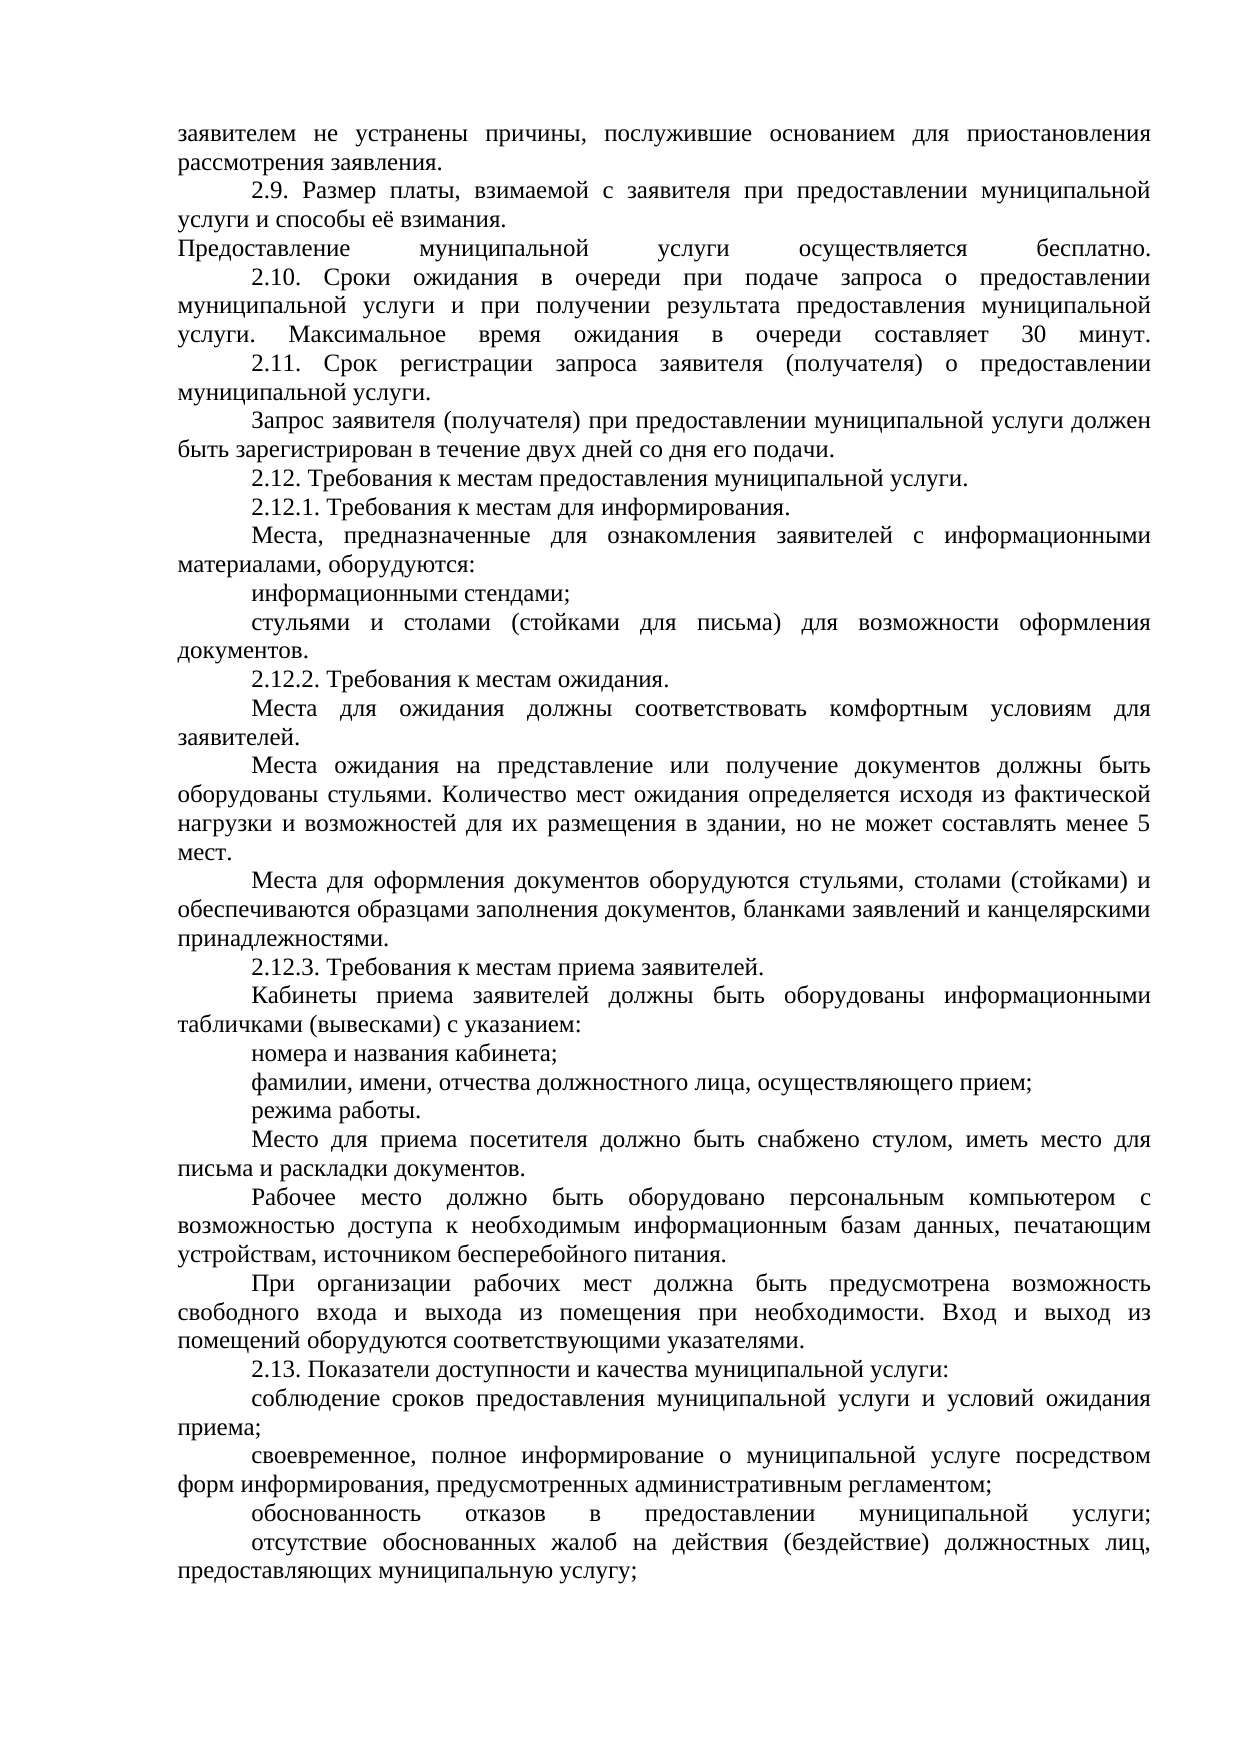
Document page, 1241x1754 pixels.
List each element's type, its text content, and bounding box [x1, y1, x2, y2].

text заявителем не устранены причины, послужившие основанием для приостановления рассмотрения заявления. [177, 118, 1152, 176]
text Запрос заявителя (получателя) при предоставлении муниципальной услуги должен быть зарегистрирован в течение двух дней со дня его подачи. [177, 406, 1152, 463]
text 2.9. Размер платы, взимаемой с заявителя при предоставлении муниципальной услуги и способы её взимания. [177, 176, 1152, 233]
text информационными стендами; [177, 578, 1152, 607]
text 2.13. Показатели доступности и качества муниципальной услуги: [177, 1354, 1152, 1383]
text фамилии, имени, отчества должностного лица, осуществляющего прием; [177, 1067, 1152, 1096]
text Места, предназначенные для ознакомления заявителей с информационными материалами, оборудуются: [177, 521, 1152, 578]
text Рабочее место должно быть оборудовано персональным компьютером с возможностью доступа к необходимым информационным базам данных, печатающим устройствам, источником бесперебойного питания. [177, 1182, 1152, 1268]
text обоснованность отказов в предоставлении муниципальной услуги; отсутствие обоснованных жалоб на действия (бездействие) должностных лиц, предоставляющих муниципальную услугу; [177, 1498, 1152, 1584]
text 2.12. Требования к местам предоставления муниципальной услуги. [177, 463, 1152, 492]
text режима работы. [177, 1096, 1152, 1124]
text 2.12.1. Требования к местам для информирования. [177, 492, 1152, 521]
text соблюдение сроков предоставления муниципальной услуги и условий ожидания приема; своевременное, полное информирование о муниципальной услуге посредством форм информирования, предусмотренных административным регламентом; [177, 1383, 1152, 1498]
text Место для приема посетителя должно быть снабжено стулом, иметь место для письма и раскладки документов. [177, 1124, 1152, 1182]
text Места для ожидания должны соответствовать комфортным условиям для заявителей. Места ожидания на представление или получение документов должны быть оборудованы стульями. Количество мест ожидания определяется исходя из фактической нагрузки и возможностей для их размещения в здании, но не может составлять менее 5 мест. Места для оформления документов оборудуются стульями, столами (стойками) и обеспечиваются образцами заполнения документов, бланками заявлений и канцелярскими принадлежностями. 2.12.3. Требования к местам приема заявителей. [177, 693, 1152, 981]
text 2.12.2. Требования к местам ожидания. [177, 664, 1152, 693]
text номера и названия кабинета; [177, 1038, 1152, 1067]
text стульями и столами (стойками для письма) для возможности оформления документов. [177, 607, 1152, 664]
text Предоставление муниципальной услуги осуществляется бесплатно. 2.10. Сроки ожидания в очереди при подаче запроса о предоставлении муниципальной услуги и при получении результата предоставления муниципальной услуги. Максимальное время ожидания в очереди составляет 30 минут. 2.11. Срок регистрации запроса заявителя (получателя) о предоставлении муниципальной услуги. [177, 233, 1152, 406]
text При организации рабочих мест должна быть предусмотрена возможность свободного входа и выхода из помещения при необходимости. Вход и выход из помещений оборудуются соответствующими указателями. [177, 1268, 1152, 1354]
text Кабинеты приема заявителей должны быть оборудованы информационными табличками (вывесками) с указанием: [177, 981, 1152, 1038]
